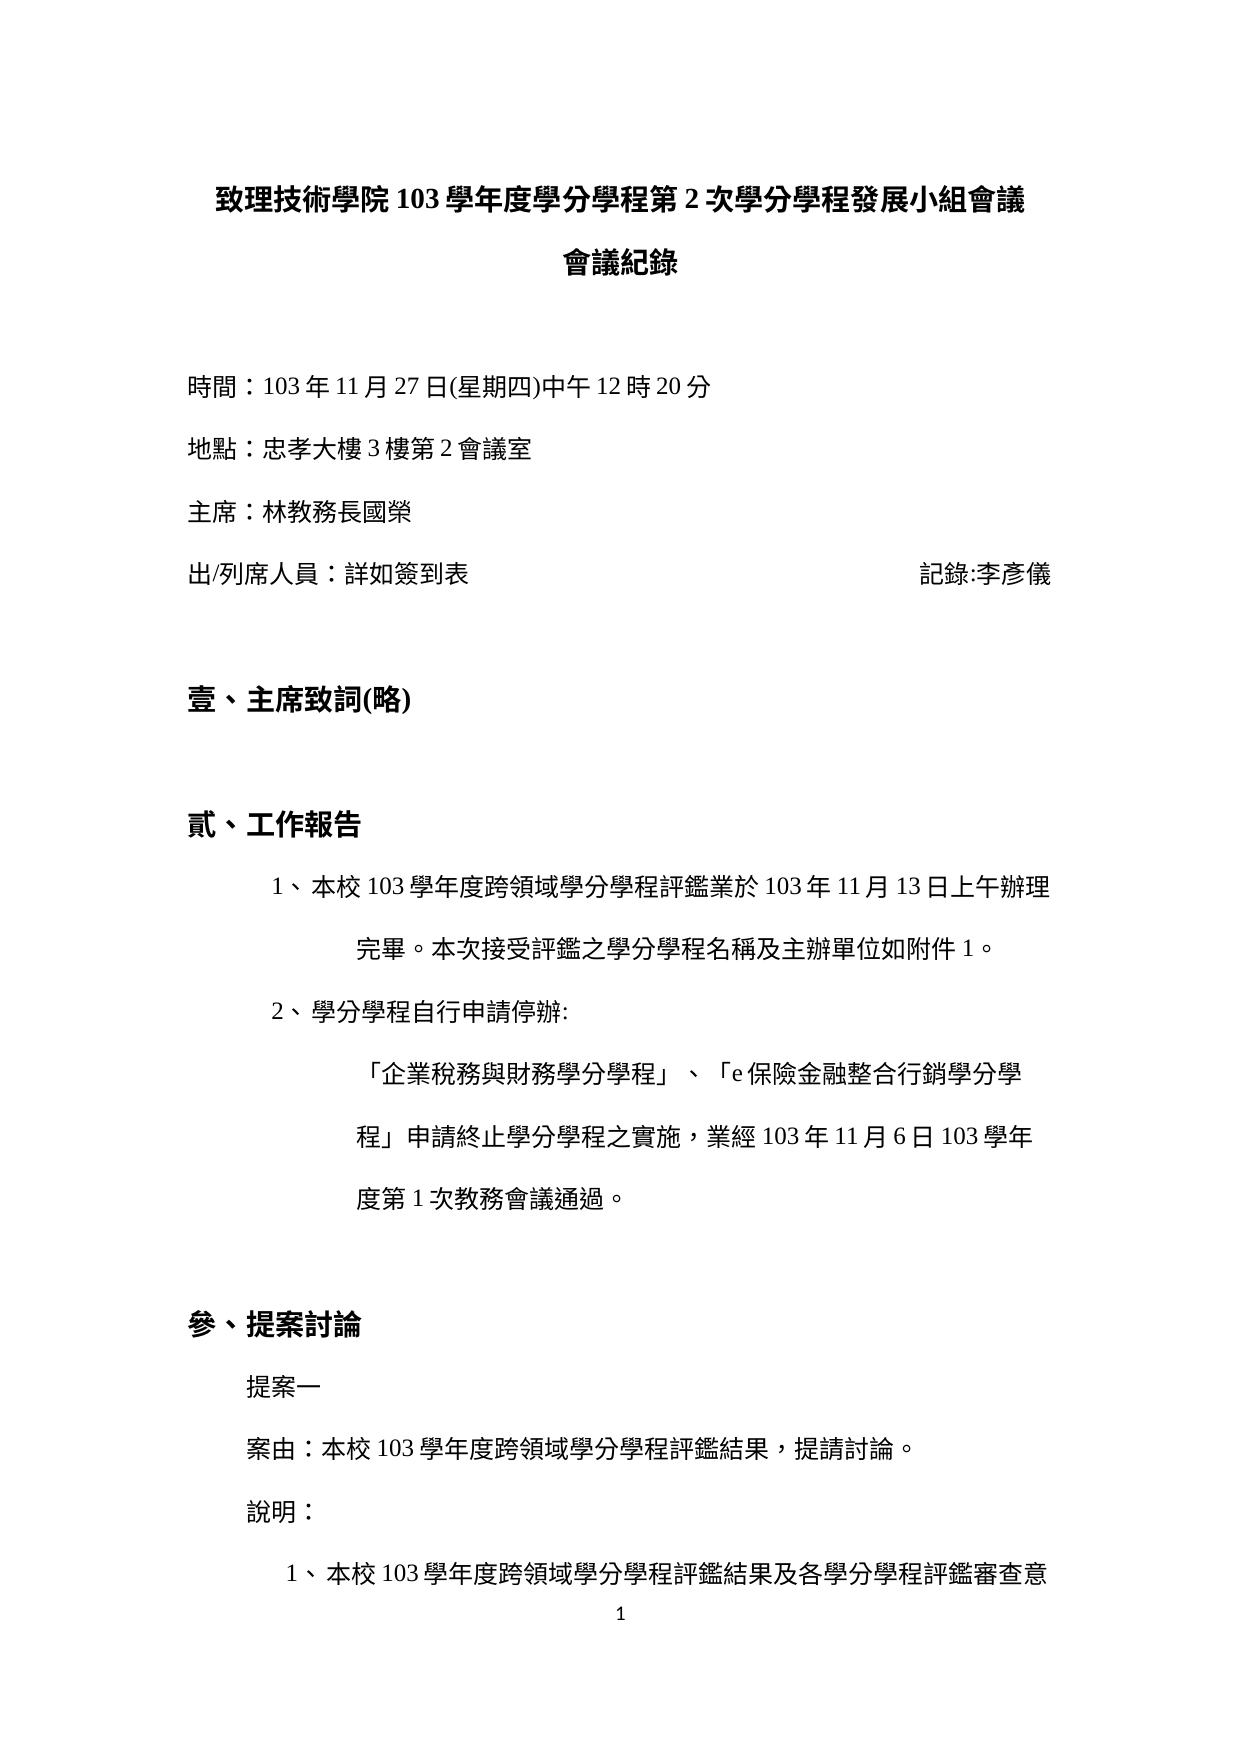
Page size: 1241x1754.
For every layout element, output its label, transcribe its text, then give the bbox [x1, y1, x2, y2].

text 壹、主席致詞(略) [187, 656, 1053, 719]
text 時間：103年11月27日(星期四)中午12時20分 [187, 344, 1053, 406]
text 致理技術學院103學年度學分學程第2次學分學程發展小組會議 [187, 156, 1053, 219]
list 本校103學年度跨領域學分學程評鑑結果及各學分學程評鑑審查意 [285, 1531, 1053, 1594]
text 出/列席人員：詳如簽到表 記錄:李彥儀 [187, 531, 1053, 594]
text 貳、工作報告 [187, 781, 1053, 844]
text 地點：忠孝大樓3樓第2會議室 [187, 406, 1053, 469]
text 會議紀錄 [187, 219, 1053, 281]
list 本校103學年度跨領域學分學程評鑑業於103年11月13日上午辦理完畢。本次接受評鑑之學分學程名稱及主辦單位如附件1。 [271, 844, 1053, 969]
text 主席：林教務長國榮 [187, 469, 1053, 531]
text 參、提案討論 [187, 1281, 1053, 1344]
text 說明： [246, 1469, 1053, 1531]
list 學分學程自行申請停辦: 「企業稅務與財務學分學程」、「e保險金融整合行銷學分學程」申請終止學分學程之實施，業經103年11月6日103學年度第1次教務會議通過。 [271, 969, 1053, 1219]
text 案由：本校103學年度跨領域學分學程評鑑結果，提請討論。 [246, 1406, 1053, 1469]
text 提案一 [246, 1344, 1053, 1406]
